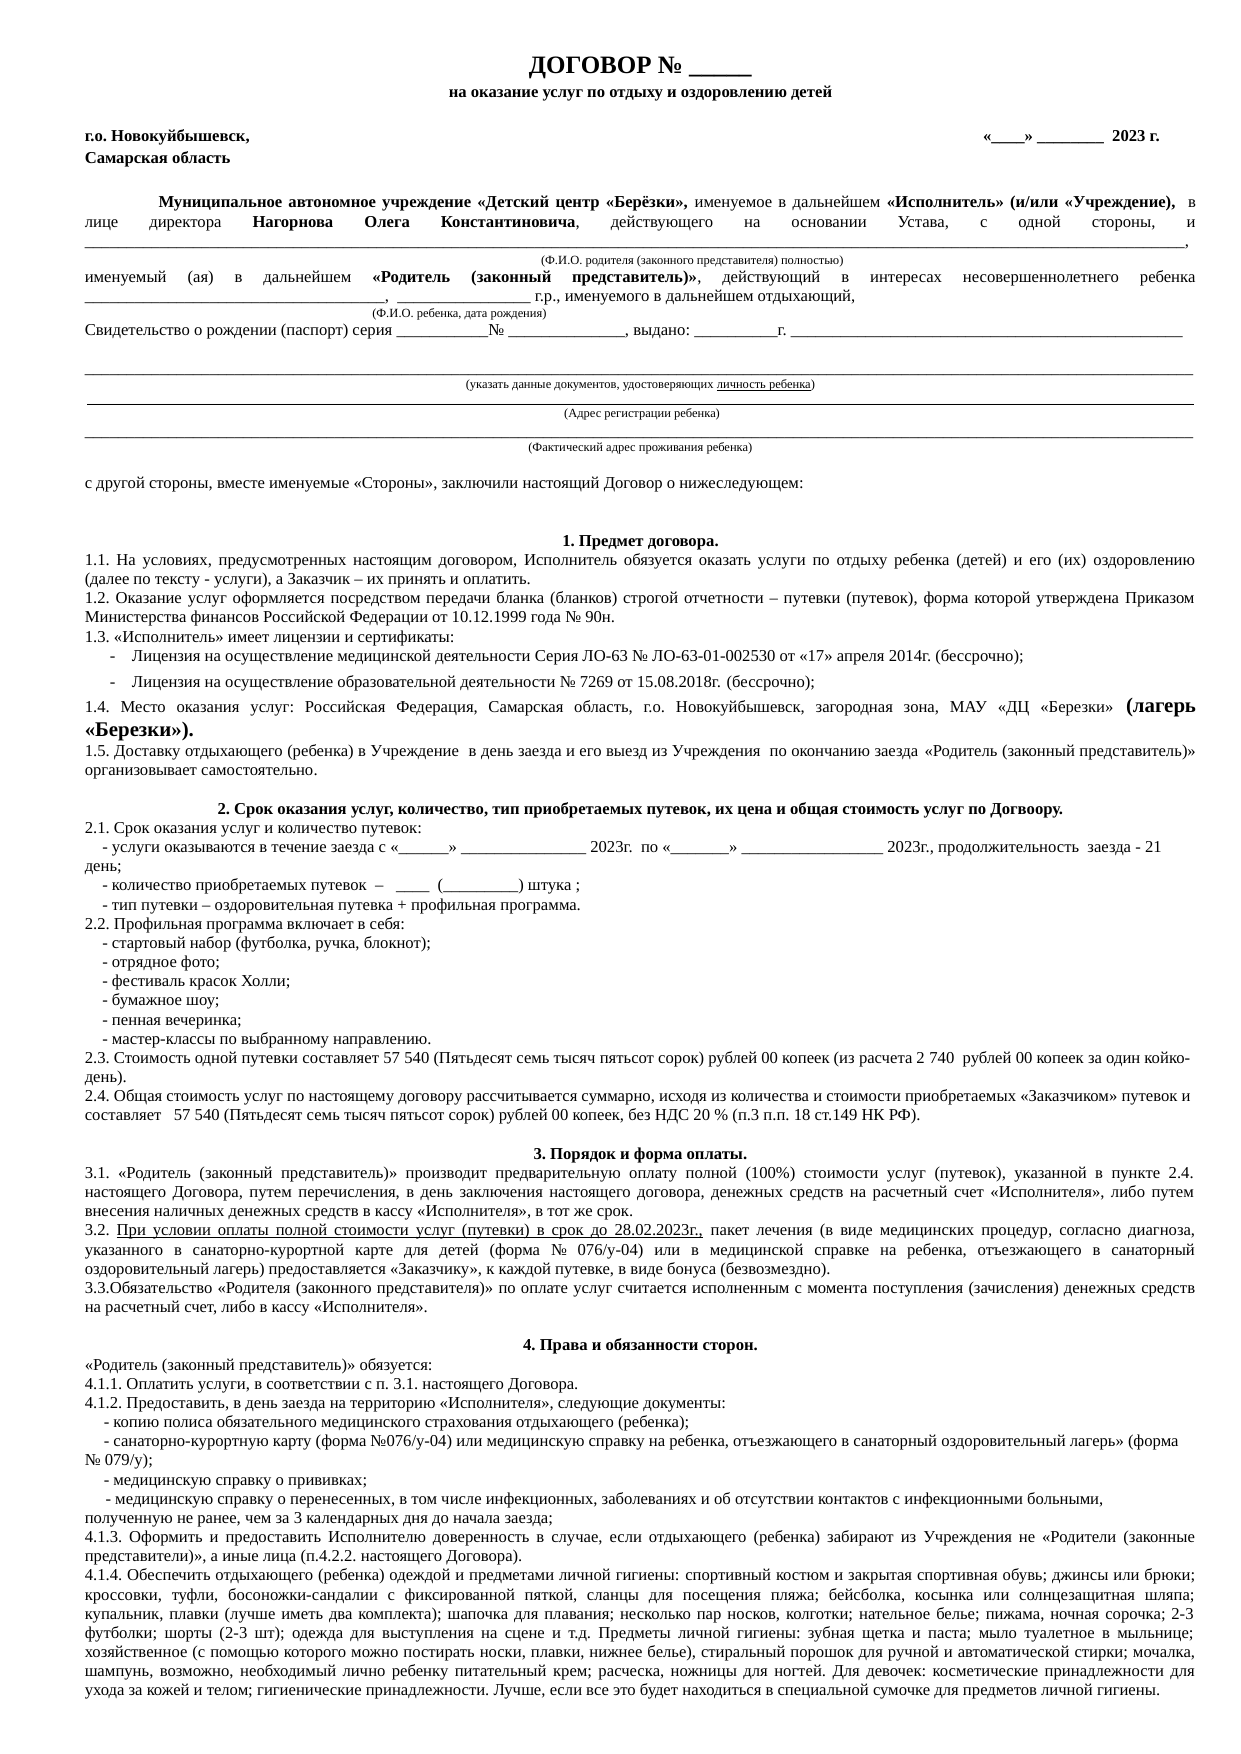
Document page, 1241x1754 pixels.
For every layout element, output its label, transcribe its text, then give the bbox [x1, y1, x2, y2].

text 4.1.4. Обеспечить отдыхающего (ребенка) одеждой и предметами личной гигиены: спортивный костюм и закрытая спортивная обувь; джинсы или брюки; кроссовки, туфли, босоножки-сандалии с фиксированной пяткой, сланцы для посещения пляжа; бейсболка, косынка или солнцезащитная шляпа; купальник, плавки (лучше иметь два комплекта); шапочка для плавания; несколько пар носков, колготки; нательное белье; пижама, ночная сорочка; 2-3 футболки; шорты (2-3 шт); одежда для выступления на сцене и т.д. Предметы личной гигиены: зубная щетка и паста; мыло туалетное в мыльнице; хозяйственное (с помощью которого можно постирать носки, плавки, нижнее белье), стиральный порошок для ручной и автоматической стирки; мочалка, шампунь, возможно, необходимый лично ребенку питательный крем; расческа, ножницы для ногтей. Для девочек: косметические принадлежности для ухода за кожей и телом; гигиенические принадлежности. Лучше, если все это будет находиться в специальной сумочке для предметов личной гигиены. [84, 1565, 1196, 1699]
text _____________________________________________________________________________________________________________________________________ [84, 420, 1196, 439]
text (Адрес регистрации ребенка) [84, 406, 1196, 420]
text _____________________________________________________________________________________________________________________________________ [84, 358, 1196, 377]
text 3.2. При условии оплаты полной стоимости услуг (путевки) в срок до 28.02.2023г., пакет лечения (в виде медицинских процедур, согласно диагноза, указанного в санаторно-курортной карте для детей (форма № 076/у-04) или в медицинской справке на ребенка, отъезжающего в санаторный оздоровительный лагерь) предоставляется «Заказчику», к каждой путевке, в виде бонуса (безвозмездно). [84, 1220, 1196, 1278]
text «Родитель (законный представитель)» обязуется: [84, 1354, 1196, 1373]
text ДОГОВОР № _____ [84, 50, 1196, 79]
text 4. Права и обязанности сторон. [84, 1335, 1196, 1354]
text - пенная вечеринка; [84, 1009, 1196, 1028]
text 3. Порядок и форма оплаты. [84, 1143, 1196, 1163]
text (Фактический адрес проживания ребенка) [84, 439, 1196, 454]
text _________________________________________________________________________________________________________________________________________________________________________________ [84, 392, 1196, 406]
text - Лицензия на осуществление медицинской деятельности Серия ЛО-63 № ЛО-63-01-002530 от «17» апреля 2014г. (бессрочно); [84, 646, 1196, 665]
text - санаторно-курортную карту (форма №076/у-04) или медицинскую справку на ребенка, отъезжающего в санаторный оздоровительный лагерь» (форма № 079/у); [84, 1431, 1196, 1469]
text - медицинскую справку о прививках; [84, 1469, 1196, 1488]
text 4.1.2. Предоставить, в день заезда на территорию «Исполнителя», следующие документы: [84, 1393, 1196, 1412]
text - бумажное шоу; [84, 990, 1196, 1009]
text (Ф.И.О. ребенка, дата рождения) [84, 305, 1196, 320]
text - тип путевки – оздоровительная путевка + профильная программа. [84, 894, 1196, 913]
text Самарская область [84, 148, 1196, 167]
text - медицинскую справку о перенесенных, в том числе инфекционных, заболеваниях и об отсутствии контактов с инфекционными больными, полученную не ранее, чем за 3 календарных дня до начала заезда; [84, 1488, 1196, 1527]
text 4.1.3. Оформить и предоставить Исполнителю доверенность в случае, если отдыхающего (ребенка) забирают из Учреждения не «Родители (законные представители)», а иные лица (п.4.2.2. настоящего Договора). [84, 1527, 1196, 1565]
text на оказание услуг по отдыху и оздоровлению детей [84, 82, 1196, 101]
text 1.1. На условиях, предусмотренных настоящим договором, Исполнитель обязуется оказать услуги по отдыху ребенка (детей) и его (их) оздоровлению (далее по тексту - услуги), а Заказчик – их принять и оплатить. [84, 550, 1196, 588]
text 1.4. Место оказания услуг: Российская Федерация, Самарская область, г.о. Новокуйбышевск, загородная зона, МАУ «ДЦ «Березки» (лагерь «Березки»). [84, 693, 1196, 741]
text 3.1. «Родитель (законный представитель)» производит предварительную оплату полной (100%) стоимости услуг (путевок), указанной в пункте 2.4. настоящего Договора, путем перечисления, в день заключения настоящего договора, денежных средств на расчетный счет «Исполнителя», либо путем внесения наличных денежных средств в кассу «Исполнителя», в тот же срок. [84, 1163, 1196, 1220]
text - копию полиса обязательного медицинского страхования отдыхающего (ребенка); [84, 1412, 1196, 1431]
text - стартовый набор (футболка, ручка, блокнот); [84, 933, 1196, 952]
text (указать данные документов, удостоверяющих личность ребенка) [84, 377, 1196, 392]
text именуемый (ая) в дальнейшем «Родитель (законный представитель)», действующий в интересах несовершеннолетнего ребенка ____________________________________, ________________ г.р., именуемого в дальнейшем отдыхающий, [84, 267, 1196, 305]
text (Ф.И.О. родителя (законного представителя) полностью) [84, 253, 1196, 267]
text 1.3. «Исполнитель» имеет лицензии и сертификаты: [84, 626, 1196, 646]
text Свидетельство о рождении (паспорт) серия ___________№ ______________, выдано: __________г. _______________________________________________ [84, 320, 1196, 339]
text 3.3.Обязательство «Родителя (законного представителя)» по оплате услуг считается исполненным с момента поступления (зачисления) денежных средств на расчетный счет, либо в кассу «Исполнителя». [84, 1278, 1196, 1316]
text 4.1.1. Оплатить услуги, в соответствии с п. 3.1. настоящего Договора. [84, 1373, 1196, 1393]
text - количество приобретаемых путевок – ____ (_________) штука ; [84, 875, 1196, 894]
text - услуги оказываются в течение заезда с «______» _______________ 2023г. по «_______» _________________ 2023г., продолжительность заезда - 21 день; [84, 837, 1196, 875]
text г.о. Новокуйбышевск, «____» ________ 2023 г. [84, 126, 1196, 145]
text 2. Срок оказания услуг, количество, тип приобретаемых путевок, их цена и общая стоимость услуг по Догвоору. [84, 798, 1196, 818]
text - фестиваль красок Холли; [84, 971, 1196, 990]
text 2.2. Профильная программа включает в себя: [84, 913, 1196, 933]
text - отрядное фото; [84, 952, 1196, 971]
text 2.4. Общая стоимость услуг по настоящему договору рассчитывается суммарно, исходя из количества и стоимости приобретаемых «Заказчиком» путевок и составляет 57 540 (Пятьдесят семь тысяч пятьсот сорок) рублей 00 копеек, без НДС 20 % (п.3 п.п. 18 ст.149 НК РФ). [84, 1086, 1196, 1124]
text 1. Предмет договора. [84, 531, 1196, 550]
text 2.1. Срок оказания услуг и количество путевок: [84, 818, 1196, 837]
text с другой стороны, вместе именуемые «Стороны», заключили настоящий Договор о нижеследующем: [84, 473, 1196, 492]
text - мастер-классы по выбранному направлению. [84, 1028, 1196, 1048]
text Муниципальное автономное учреждение «Детский центр «Берёзки», именуемое в дальнейшем «Исполнитель» (и/или «Учреждение), в лице директора Нагорнова Олега Константиновича, действующего на основании Устава, с одной стороны, и ____________________________________________________________________________________________________________________________________, [84, 192, 1196, 250]
text 2.3. Стоимость одной путевки составляет 57 540 (Пятьдесят семь тысяч пятьсот сорок) рублей 00 копеек (из расчета 2 740 рублей 00 копеек за один койко-день). [84, 1048, 1196, 1086]
text 1.2. Оказание услуг оформляется посредством передачи бланка (бланков) строгой отчетности – путевки (путевок), форма которой утверждена Приказом Министерства финансов Российской Федерации от 10.12.1999 года № 90н. [84, 588, 1196, 626]
text - Лицензия на осуществление образовательной деятельности № 7269 от 15.08.2018г. (бессрочно); [84, 665, 1196, 693]
text 1.5. Доставку отдыхающего (ребенка) в Учреждение в день заезда и его выезд из Учреждения по окончанию заезда «Родитель (законный представитель)» организовывает самостоятельно. [84, 741, 1196, 779]
